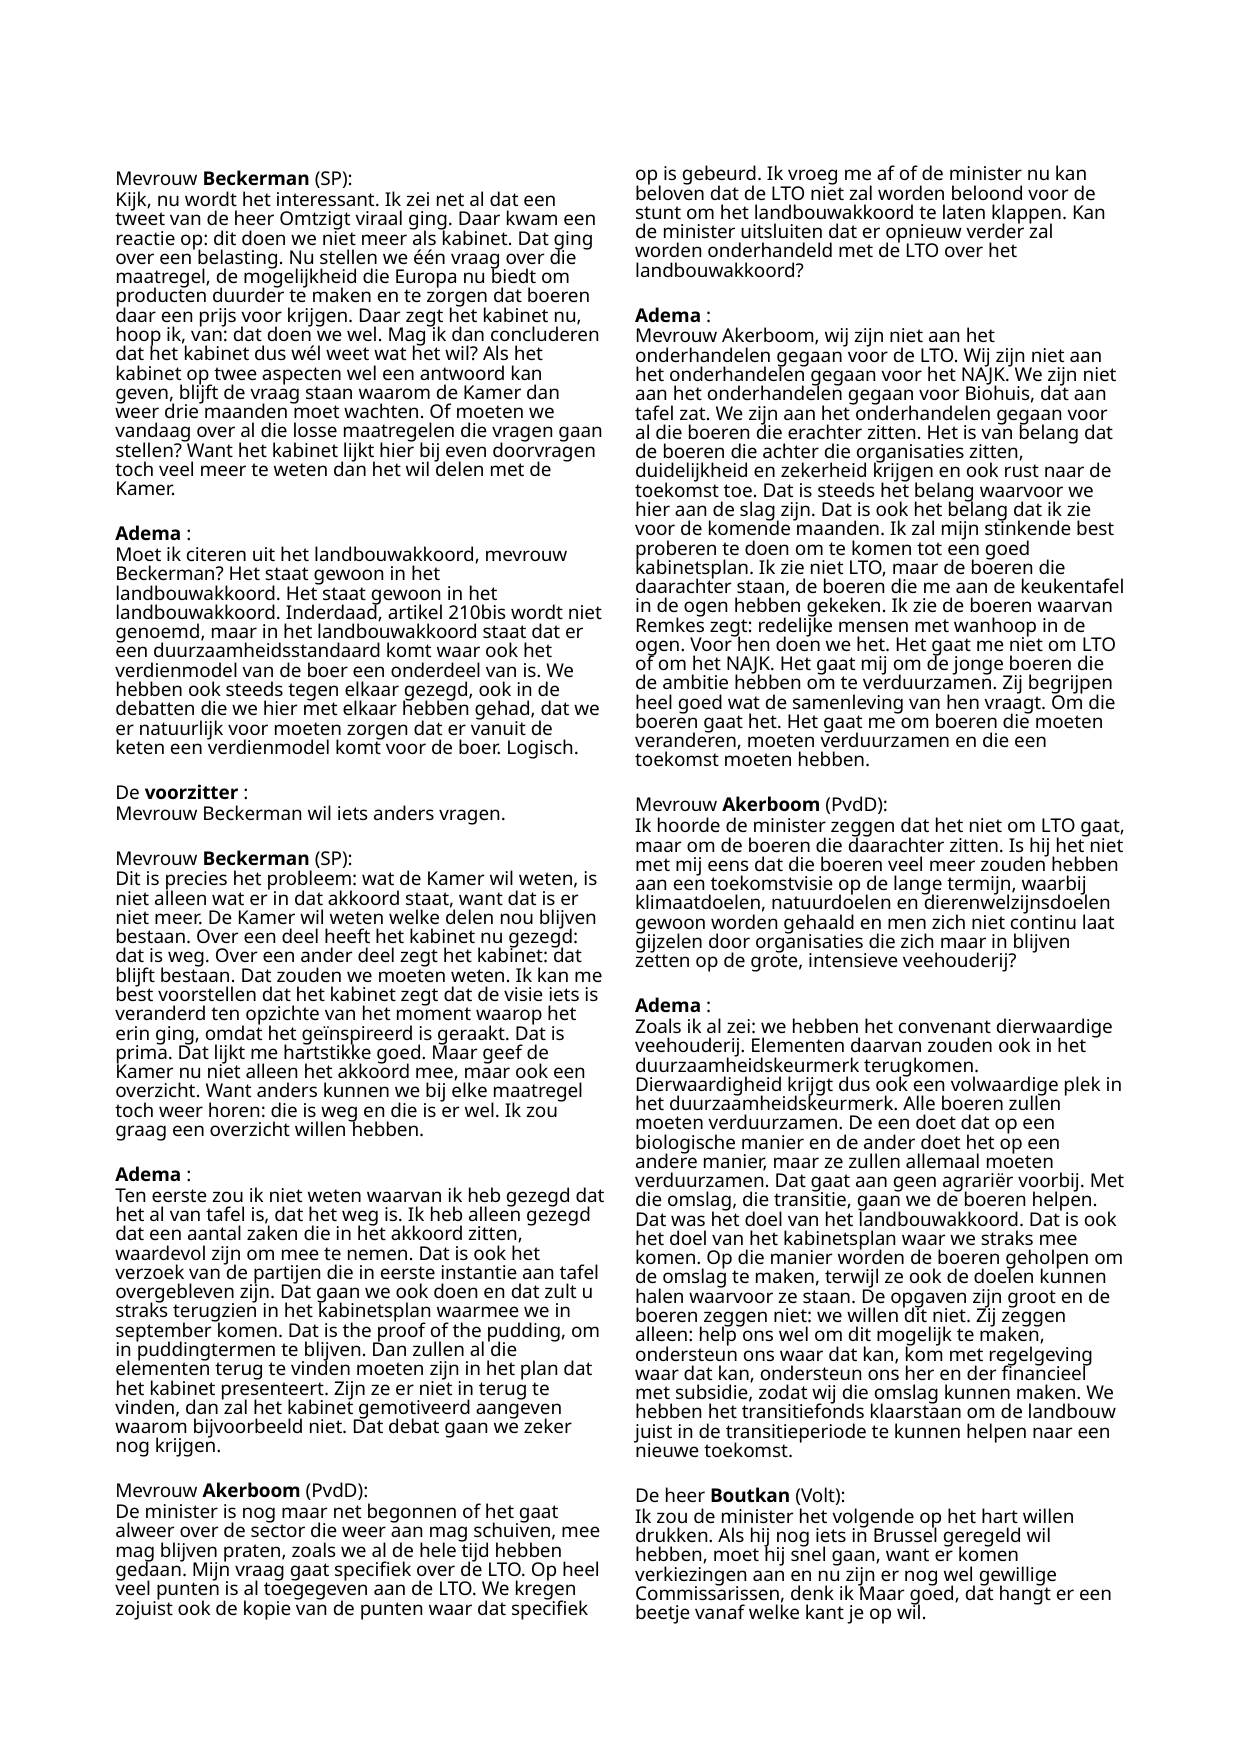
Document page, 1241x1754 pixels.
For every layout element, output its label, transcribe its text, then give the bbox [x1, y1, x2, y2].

text Ten eerste zou ik niet weten waarvan ik heb gezegd dat het al van tafel is, dat het weg is. Ik heb alleen gezegd dat een aantal zaken die in het akkoord zitten, waardevol zijn om mee te nemen. Dat is ook het verzoek van de partijen die in eerste instantie aan tafel overgebleven zijn. Dat gaan we ook doen en dat zult u straks terugzien in het kabinetsplan waarmee we in september komen. Dat is the proof of the pudding, om in puddingtermen te blijven. Dan zullen al die elementen terug te vinden moeten zijn in het plan dat het kabinet presenteert. Zijn ze er niet in terug te vinden, dan zal het kabinet gemotiveerd aangeven waarom bijvoorbeeld niet. Dat debat gaan we zeker nog krijgen. [115, 1187, 605, 1457]
text Kijk, nu wordt het interessant. Ik zei net al dat een tweet van de heer Omtzigt viraal ging. Daar kwam een reactie op: dit doen we niet meer als kabinet. Dat ging over een belasting. Nu stellen we één vraag over die maatregel, de mogelijkheid die Europa nu biedt om producten duurder te maken en te zorgen dat boeren daar een prijs voor krijgen. Daar zegt het kabinet nu, hoop ik, van: dat doen we wel. Mag ik dan concluderen dat het kabinet dus wél weet wat het wil? Als het kabinet op twee aspecten wel een antwoord kan geven, blijft de vraag staan waarom de Kamer dan weer drie maanden moet wachten. Of moeten we vandaag over al die losse maatregelen die vragen gaan stellen? Want het kabinet lijkt hier bij even doorvragen toch veel meer te weten dan het wil delen met de Kamer. [115, 191, 605, 499]
text De minister is nog maar net begonnen of het gaat alweer over de sector die weer aan mag schuiven, mee mag blijven praten, zoals we al de hele tijd hebben gedaan. Mijn vraag gaat specifiek over de LTO. Op heel veel punten is al toegegeven aan de LTO. We kregen zojuist ook de kopie van de punten waar dat specifiek [115, 1503, 605, 1619]
text De heer Boutkan (Volt): [635, 1482, 1125, 1508]
text Adema : [115, 520, 605, 546]
text Mevrouw Beckerman (SP): [115, 845, 605, 870]
text Mevrouw Beckerman wil iets anders vragen. [115, 804, 605, 824]
text Dit is precies het probleem: wat de Kamer wil weten, is niet alleen wat er in dat akkoord staat, want dat is er niet meer. De Kamer wil weten welke delen nou blijven bestaan. Over een deel heeft het kabinet nu gezegd: dat is weg. Over een ander deel zegt het kabinet: dat blijft bestaan. Dat zouden we moeten weten. Ik kan me best voorstellen dat het kabinet zegt dat de visie iets is veranderd ten opzichte van het moment waarop het erin ging, omdat het geïnspireerd is geraakt. Dat is prima. Dat lijkt me hartstikke goed. Maar geef de Kamer nu niet alleen het akkoord mee, maar ook een overzicht. Want anders kunnen we bij elke maatregel toch weer horen: die is weg en die is er wel. Ik zou graag een overzicht willen hebben. [115, 870, 605, 1140]
text Mevrouw Beckerman (SP): [115, 165, 605, 191]
text op is gebeurd. Ik vroeg me af of de minister nu kan beloven dat de LTO niet zal worden beloond voor de stunt om het landbouwakkoord te laten klappen. Kan de minister uitsluiten dat er opnieuw verder zal worden onderhandeld met de LTO over het landbouwakkoord? [635, 165, 1125, 281]
text Mevrouw Akerboom (PvdD): [115, 1477, 605, 1503]
text Adema : [115, 1161, 605, 1187]
text Zoals ik al zei: we hebben het convenant dierwaardige veehouderij. Elementen daarvan zouden ook in het duurzaamheidskeurmerk terugkomen. Dierwaardigheid krijgt dus ook een volwaardige plek in het duurzaamheidskeurmerk. Alle boeren zullen moeten verduurzamen. De een doet dat op een biologische manier en de ander doet het op een andere manier, maar ze zullen allemaal moeten verduurzamen. Dat gaat aan geen agrariër voorbij. Met die omslag, die transitie, gaan we de boeren helpen. Dat was het doel van het landbouwakkoord. Dat is ook het doel van het kabinetsplan waar we straks mee komen. Op die manier worden de boeren geholpen om de omslag te maken, terwijl ze ook de doelen kunnen halen waarvoor ze staan. De opgaven zijn groot en de boeren zeggen niet: we willen dit niet. Zij zeggen alleen: help ons wel om dit mogelijk te maken, ondersteun ons waar dat kan, kom met regelgeving waar dat kan, ondersteun ons her en der financieel met subsidie, zodat wij die omslag kunnen maken. We hebben het transitiefonds klaarstaan om de landbouw juist in de transitieperiode te kunnen helpen naar een nieuwe toekomst. [635, 1018, 1125, 1461]
text Adema : [635, 302, 1125, 327]
text Ik hoorde de minister zeggen dat het niet om LTO gaat, maar om de boeren die daarachter zitten. Is hij het niet met mij eens dat die boeren veel meer zouden hebben aan een toekomstvisie op de lange termijn, waarbij klimaatdoelen, natuurdoelen en dierenwelzijnsdoelen gewoon worden gehaald en men zich niet continu laat gijzelen door organisaties die zich maar in blijven zetten op de grote, intensieve veehouderij? [635, 817, 1125, 971]
text Moet ik citeren uit het landbouwakkoord, mevrouw Beckerman? Het staat gewoon in het landbouwakkoord. Het staat gewoon in het landbouwakkoord. Inderdaad, artikel 210bis wordt niet genoemd, maar in het landbouwakkoord staat dat er een duurzaamheidsstandaard komt waar ook het verdienmodel van de boer een onderdeel van is. We hebben ook steeds tegen elkaar gezegd, ook in de debatten die we hier met elkaar hebben gehad, dat we er natuurlijk voor moeten zorgen dat er vanuit de keten een verdienmodel komt voor de boer. Logisch. [115, 546, 605, 758]
text Mevrouw Akerboom (PvdD): [635, 792, 1125, 817]
text Mevrouw Akerboom, wij zijn niet aan het onderhandelen gegaan voor de LTO. Wij zijn niet aan het onderhandelen gegaan voor het NAJK. We zijn niet aan het onderhandelen gegaan voor Biohuis, dat aan tafel zat. We zijn aan het onderhandelen gegaan voor al die boeren die erachter zitten. Het is van belang dat de boeren die achter die organisaties zitten, duidelijkheid en zekerheid krijgen en ook rust naar de toekomst toe. Dat is steeds het belang waarvoor we hier aan de slag zijn. Dat is ook het belang dat ik zie voor de komende maanden. Ik zal mijn stinkende best proberen te doen om te komen tot een goed kabinetsplan. Ik zie niet LTO, maar de boeren die daarachter staan, de boeren die me aan de keukentafel in de ogen hebben gekeken. Ik zie de boeren waarvan Remkes zegt: redelijke mensen met wanhoop in de ogen. Voor hen doen we het. Het gaat me niet om LTO of om het NAJK. Het gaat mij om de jonge boeren die de ambitie hebben om te verduurzamen. Zij begrijpen heel goed wat de samenleving van hen vraagt. Om die boeren gaat het. Het gaat me om boeren die moeten veranderen, moeten verduurzamen en die een toekomst moeten hebben. [635, 327, 1125, 771]
text De voorzitter : [115, 779, 605, 804]
text Adema : [635, 992, 1125, 1018]
text Ik zou de minister het volgende op het hart willen drukken. Als hij nog iets in Brussel geregeld wil hebben, moet hij snel gaan, want er komen verkiezingen aan en nu zijn er nog wel gewillige Commissarissen, denk ik Maar goed, dat hangt er een beetje vanaf welke kant je op wil. [635, 1508, 1125, 1623]
